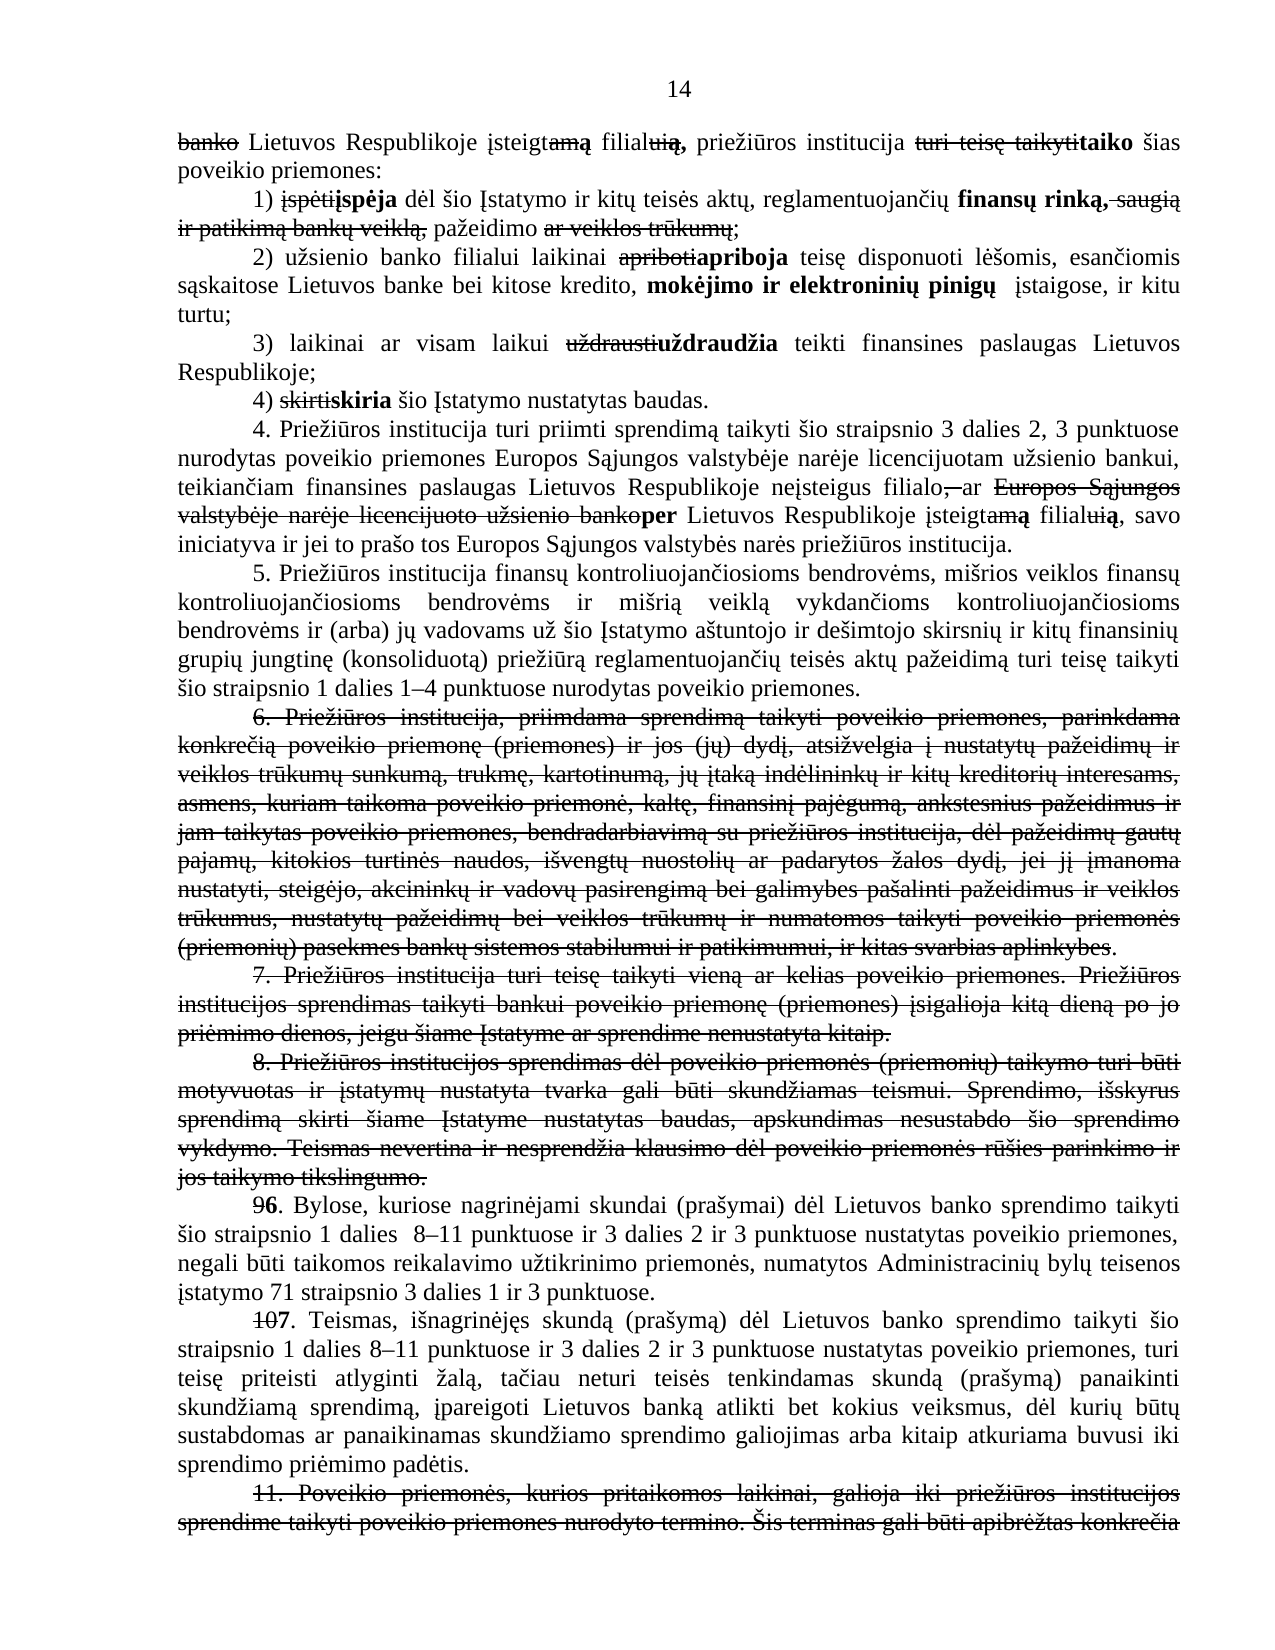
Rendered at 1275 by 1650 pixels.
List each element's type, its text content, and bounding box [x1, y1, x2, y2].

text 6. Priežiūros institucija, priimdama sprendimą taikyti poveikio priemones, parinkdama konkrečią poveikio priemonę (priemones) ir jos (jų) dydį, atsižvelgia į nustatytų pažeidimų ir veiklos trūkumų sunkumą, trukmę, kartotinumą, jų įtaką indėlininkų ir kitų kreditorių interesams, asmens, kuriam taikoma poveikio priemonė, kaltę, finansinį pajėgumą, ankstesnius pažeidimus ir jam taikytas poveikio priemones, bendradarbiavimą su priežiūros institucija, dėl pažeidimų gautų pajamų, kitokios turtinės naudos, išvengtų nuostolių ar padarytos žalos dydį, jei jį įmanoma nustatyti, steigėjo, akcininkų ir vadovų pasirengimą bei galimybes pašalinti pažeidimus ir veiklos trūkumus, nustatytų pažeidimų bei veiklos trūkumų ir numatomos taikyti poveikio priemonės (priemonių) pasekmes bankų sistemos stabilumui ir patikimumui, ir kitas svarbias aplinkybes. [177, 804, 1181, 832]
text banko Lietuvos Respublikoje įsteigtamą filialuią, priežiūros institucija turi teisę taikytitaiko šias poveikio priemones: [177, 127, 1181, 184]
text 107. Teismas, išnagrinėjęs skundą (prašymą) dėl Lietuvos banko sprendimo taikyti šio straipsnio 1 dalies 8–11 punktuose ir 3 dalies 2 ir 3 punktuose nustatytas poveikio priemones, turi teisę priteisti atlyginti žalą, tačiau neturi teisės tenkindamas skundą (prašymą) panaikinti skundžiamą sprendimą, įpareigoti Lietuvos banką atlikti bet kokius veiksmus, dėl kurių būtų sustabdomas ar panaikinamas skundžiamo sprendimo galiojimas arba kitaip atkuriama buvusi iki sprendimo priėmimo padėtis. [177, 1305, 1181, 1478]
text 11. Poveikio priemonės, kurios pritaikomos laikinai, galioja iki priežiūros institucijos sprendime taikyti poveikio priemones nurodyto termino. Šis terminas gali būti apibrėžtas konkrečia [177, 1478, 1181, 1535]
text 5. Priežiūros institucija finansų kontroliuojančiosioms bendrovėms, mišrios veiklos finansų kontroliuojančiosioms bendrovėms ir mišrią veiklą vykdančioms kontroliuojančiosioms bendrovėms ir (arba) jų vadovams už šio Įstatymo aštuntojo ir dešimtojo skirsnių ir kitų finansinių grupių jungtinę (konsoliduotą) priežiūrą reglamentuojančių teisės aktų pažeidimą turi teisę taikyti šio straipsnio 1 dalies 1–4 punktuose nurodytas poveikio priemones. [177, 558, 1181, 702]
text 6. Priežiūros institucija, priimdama sprendimą taikyti poveikio priemones, parinkdama konkrečią poveikio priemonę (priemones) ir jos (jų) dydį, atsižvelgia į nustatytų pažeidimų ir veiklos trūkumų sunkumą, trukmę, kartotinumą, jų įtaką indėlininkų ir kitų kreditorių interesams, asmens, kuriam taikoma poveikio priemonė, kaltę, finansinį pajėgumą, ankstesnius pažeidimus ir jam taikytas poveikio priemones, bendradarbiavimą su priežiūros institucija, dėl pažeidimų gautų pajamų, kitokios turtinės naudos, išvengtų nuostolių ar padarytos žalos dydį, jei jį įmanoma nustatyti, steigėjo, akcininkų ir vadovų pasirengimą bei galimybes pašalinti pažeidimus ir veiklos trūkumus, nustatytų pažeidimų bei veiklos trūkumų ir numatomos taikyti poveikio priemonės (priemonių) pasekmes bankų sistemos stabilumui ir patikimumui, ir kitas svarbias aplinkybes. [177, 834, 1181, 861]
text 7. Priežiūros institucija turi teisę taikyti vieną ar kelias poveikio priemones. Priežiūros institucijos sprendimas taikyti bankui poveikio priemonę (priemones) įsigalioja kitą dieną po jo priėmimo dienos, jeigu šiame Įstatyme ar sprendime nenustatyta kitaip. [177, 960, 1181, 1047]
text 4) skirtiskiria šio Įstatymo nustatytas baudas. [177, 385, 1181, 414]
text 96. Bylose, kuriose nagrinėjami skundai (prašymai) dėl Lietuvos banko sprendimo taikyti šio straipsnio 1 dalies 8–11 punktuose ir 3 dalies 2 ir 3 punktuose nustatytas poveikio priemones, negali būti taikomos reikalavimo užtikrinimo priemonės, numatytos Administracinių bylų teisenos įstatymo 71 straipsnio 3 dalies 1 ir 3 punktuose. [177, 1190, 1181, 1305]
text 8. Priežiūros institucijos sprendimas dėl poveikio priemonės (priemonių) taikymo turi būti motyvuotas ir įstatymų nustatyta tvarka gali būti skundžiamas teismui. Sprendimo, išskyrus sprendimą skirti šiame Įstatyme nustatytas baudas, apskundimas nesustabdo šio sprendimo vykdymo. Teismas nevertina ir nesprendžia klausimo dėl poveikio priemonės rūšies parinkimo ir jos taikymo tikslingumo. [177, 1047, 1181, 1190]
text 6. Priežiūros institucija, priimdama sprendimą taikyti poveikio priemones, parinkdama konkrečią poveikio priemonę (priemones) ir jos (jų) dydį, atsižvelgia į nustatytų pažeidimų ir veiklos trūkumų sunkumą, trukmę, kartotinumą, jų įtaką indėlininkų ir kitų kreditorių interesams, asmens, kuriam taikoma poveikio priemonė, kaltę, finansinį pajėgumą, ankstesnius pažeidimus ir jam taikytas poveikio priemones, bendradarbiavimą su priežiūros institucija, dėl pažeidimų gautų pajamų, kitokios turtinės naudos, išvengtų nuostolių ar padarytos žalos dydį, jei jį įmanoma nustatyti, steigėjo, akcininkų ir vadovų pasirengimą bei galimybes pašalinti pažeidimus ir veiklos trūkumus, nustatytų pažeidimų bei veiklos trūkumų ir numatomos taikyti poveikio priemonės (priemonių) pasekmes bankų sistemos stabilumui ir patikimumui, ir kitas svarbias aplinkybes. [177, 702, 1181, 803]
text 6. Priežiūros institucija, priimdama sprendimą taikyti poveikio priemones, parinkdama konkrečią poveikio priemonę (priemones) ir jos (jų) dydį, atsižvelgia į nustatytų pažeidimų ir veiklos trūkumų sunkumą, trukmę, kartotinumą, jų įtaką indėlininkų ir kitų kreditorių interesams, asmens, kuriam taikoma poveikio priemonė, kaltę, finansinį pajėgumą, ankstesnius pažeidimus ir jam taikytas poveikio priemones, bendradarbiavimą su priežiūros institucija, dėl pažeidimų gautų pajamų, kitokios turtinės naudos, išvengtų nuostolių ar padarytos žalos dydį, jei jį įmanoma nustatyti, steigėjo, akcininkų ir vadovų pasirengimą bei galimybes pašalinti pažeidimus ir veiklos trūkumus, nustatytų pažeidimų bei veiklos trūkumų ir numatomos taikyti poveikio priemonės (priemonių) pasekmes bankų sistemos stabilumui ir patikimumui, ir kitas svarbias aplinkybes. [177, 862, 1181, 960]
text 3) laikinai ar visam laikui uždraustiuždraudžia teikti finansines paslaugas Lietuvos Respublikoje; [177, 328, 1181, 385]
text 1) įspėtiįspėja dėl šio Įstatymo ir kitų teisės aktų, reglamentuojančių finansų rinką, saugią ir patikimą bankų veiklą, pažeidimo ar veiklos trūkumų; [177, 184, 1181, 242]
text 4. Priežiūros institucija turi priimti sprendimą taikyti šio straipsnio 3 dalies 2, 3 punktuose nurodytas poveikio priemones Europos Sąjungos valstybėje narėje licencijuotam užsienio bankui, teikiančiam finansines paslaugas Lietuvos Respublikoje neįsteigus filialo, ar Europos Sąjungos valstybėje narėje licencijuoto užsienio bankoper Lietuvos Respublikoje įsteigtamą filialuią, savo iniciatyva ir jei to prašo tos Europos Sąjungos valstybės narės priežiūros institucija. [177, 414, 1181, 558]
text 2) užsienio banko filialui laikinai apribotiapriboja teisę disponuoti lėšomis, esančiomis sąskaitose Lietuvos banke bei kitose kredito, mokėjimo ir elektroninių pinigų įstaigose, ir kitu turtu; [177, 242, 1181, 328]
